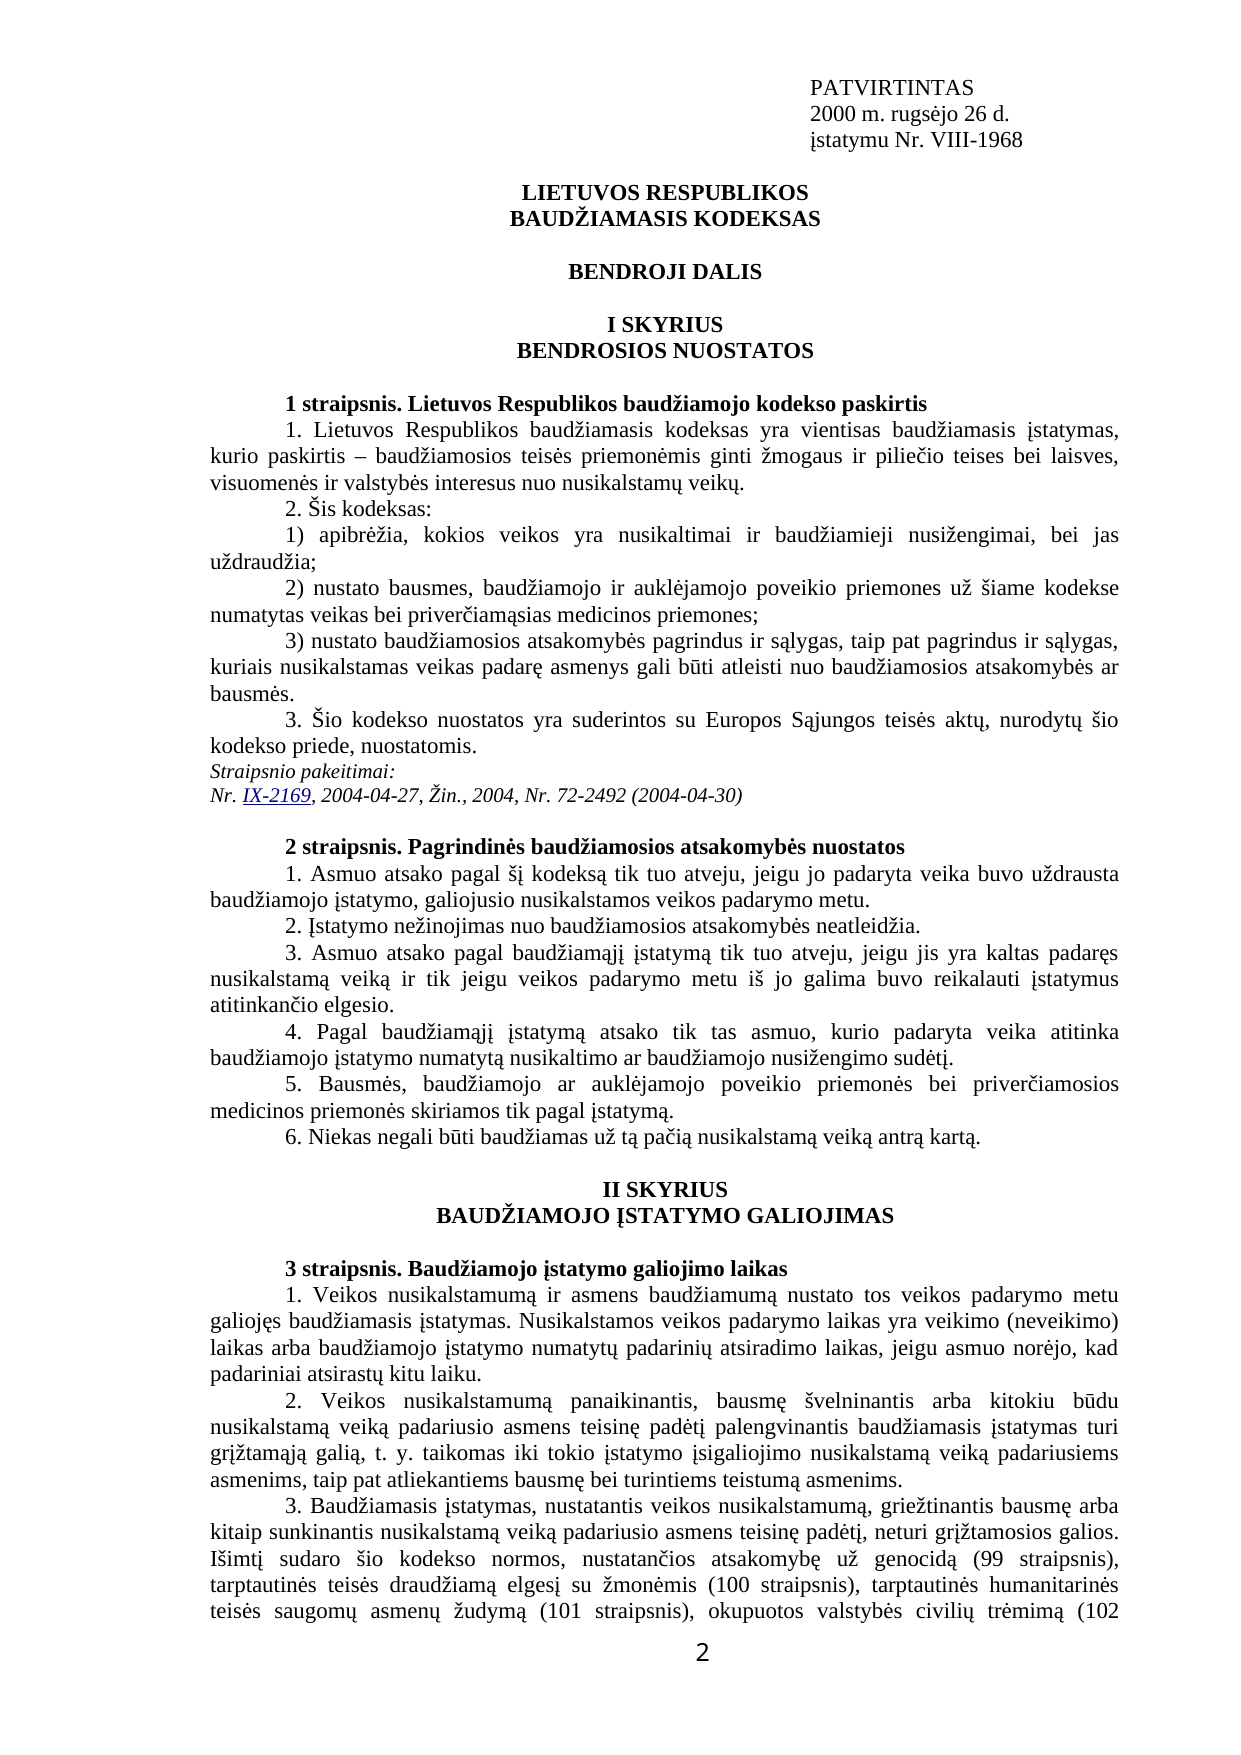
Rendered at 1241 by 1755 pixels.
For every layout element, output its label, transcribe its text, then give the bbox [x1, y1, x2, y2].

text PATVIRTINTAS [210, 73, 1120, 100]
text 2. Šis kodeksas: [210, 495, 1120, 522]
text 2. Įstatymo nežinojimas nuo baudžiamosios atsakomybės neatleidžia. [210, 912, 1120, 939]
subtitle BENDRosios NUOSTATos [210, 337, 1120, 363]
text 4. Pagal baudžiamąjį įstatymą atsako tik tas asmuo, kurio padaryta veika atitinka baudžiamojo įstatymo numatytą nusikaltimo ar baudžiamojo nusižengimo sudėtį. [210, 1018, 1120, 1070]
text 6. Niekas negali būti baudžiamas už tą pačią nusikalstamą veiką antrą kartą. [210, 1123, 1120, 1149]
text 1 straipsnis. Lietuvos Respublikos baudžiamojo kodekso paskirtis [210, 390, 1120, 416]
text 3. Šio kodekso nuostatos yra suderintos su Europos Sąjungos teisės aktų, nurodytų šio kodekso priede, nuostatomis. [210, 706, 1120, 759]
text 3. Baudžiamasis įstatymas, nustatantis veikos nusikalstamumą, griežtinantis bausmę arba kitaip sunkinantis nusikalstamą veiką padariusio asmens teisinę padėtį, neturi grįžtamosios galios. Išimtį sudaro šio kodekso normos, nustatančios atsakomybę už genocidą (99 straipsnis), tarptautinės teisės draudžiamą elgesį su žmonėmis (100 straipsnis), tarptautinės humanitarinės teisės saugomų asmenų žudymą (101 straipsnis), okupuotos valstybės civilių trėmimą (102 [210, 1492, 1120, 1624]
text 1) apibrėžia, kokios veikos yra nusikaltimai ir baudžiamieji nusižengimai, bei jas uždraudžia; [210, 522, 1120, 574]
text 5. Bausmės, baudžiamojo ar auklėjamojo poveikio priemonės bei priverčiamosios medicinos priemonės skiriamos tik pagal įstatymą. [210, 1070, 1120, 1123]
text BENDROJI DALIS [210, 258, 1120, 284]
text 2000 m. rugsėjo 26 d. [435, 100, 1120, 126]
text BAUDŽIAMASIS KODEKSAS [210, 205, 1120, 232]
text 3) nustato baudžiamosios atsakomybės pagrindus ir sąlygas, taip pat pagrindus ir sąlygas, kuriais nusikalstamas veikas padarę asmenys gali būti atleisti nuo baudžiamosios atsakomybės ar bausmės. [210, 627, 1120, 706]
text Straipsnio pakeitimai: [210, 759, 1120, 783]
text Nr. IX-2169, 2004-04-27, Žin., 2004, Nr. 72-2492 (2004-04-30) [210, 783, 1120, 807]
text 2) nustato bausmes, baudžiamojo ir auklėjamojo poveikio priemones už šiame kodekse numatytas veikas bei priverčiamąsias medicinos priemones; [210, 574, 1120, 627]
text 3. Asmuo atsako pagal baudžiamąjį įstatymą tik tuo atveju, jeigu jis yra kaltas padaręs nusikalstamą veiką ir tik jeigu veikos padarymo metu iš jo galima buvo reikalauti įstatymus atitinkančio elgesio. [210, 939, 1120, 1018]
text I SKYRIUS [210, 311, 1120, 337]
text įstatymu Nr. VIII-1968 [210, 126, 1120, 153]
text 3 straipsnis. Baudžiamojo įstatymo galiojimo laikas [210, 1255, 1120, 1281]
text 1. Asmuo atsako pagal šį kodeksą tik tuo atveju, jeigu jo padaryta veika buvo uždrausta baudžiamojo įstatymo, galiojusio nusikalstamos veikos padarymo metu. [210, 859, 1120, 912]
text 2. Veikos nusikalstamumą panaikinantis, bausmę švelninantis arba kitokiu būdu nusikalstamą veiką padariusio asmens teisinę padėtį palengvinantis baudžiamasis įstatymas turi grįžtamąją galią, t. y. taikomas iki tokio įstatymo įsigaliojimo nusikalstamą veiką padariusiems asmenims, taip pat atliekantiems bausmę bei turintiems teistumą asmenims. [210, 1387, 1120, 1492]
text 1. Lietuvos Respublikos baudžiamasis kodeksas yra vientisas baudžiamasis įstatymas, kurio paskirtis – baudžiamosios teisės priemonėmis ginti žmogaus ir piliečio teises bei laisves, visuomenės ir valstybės interesus nuo nusikalstamų veikų. [210, 416, 1120, 495]
text II SKYRIUS [210, 1176, 1120, 1202]
text 1. Veikos nusikalstamumą ir asmens baudžiamumą nustato tos veikos padarymo metu galiojęs baudžiamasis įstatymas. Nusikalstamos veikos padarymo laikas yra veikimo (neveikimo) laikas arba baudžiamojo įstatymo numatytų padarinių atsiradimo laikas, jeigu asmuo norėjo, kad padariniai atsirastų kitu laiku. [210, 1281, 1120, 1387]
text 2 straipsnis. Pagrindinės baudžiamosios atsakomybės nuostatos [210, 833, 1120, 859]
subtitle LIETUVOS RESPUBLIKOS [210, 179, 1120, 205]
text BAUDŽIAMOJO ĮSTATYMO GALIOJIMAS [210, 1202, 1120, 1228]
